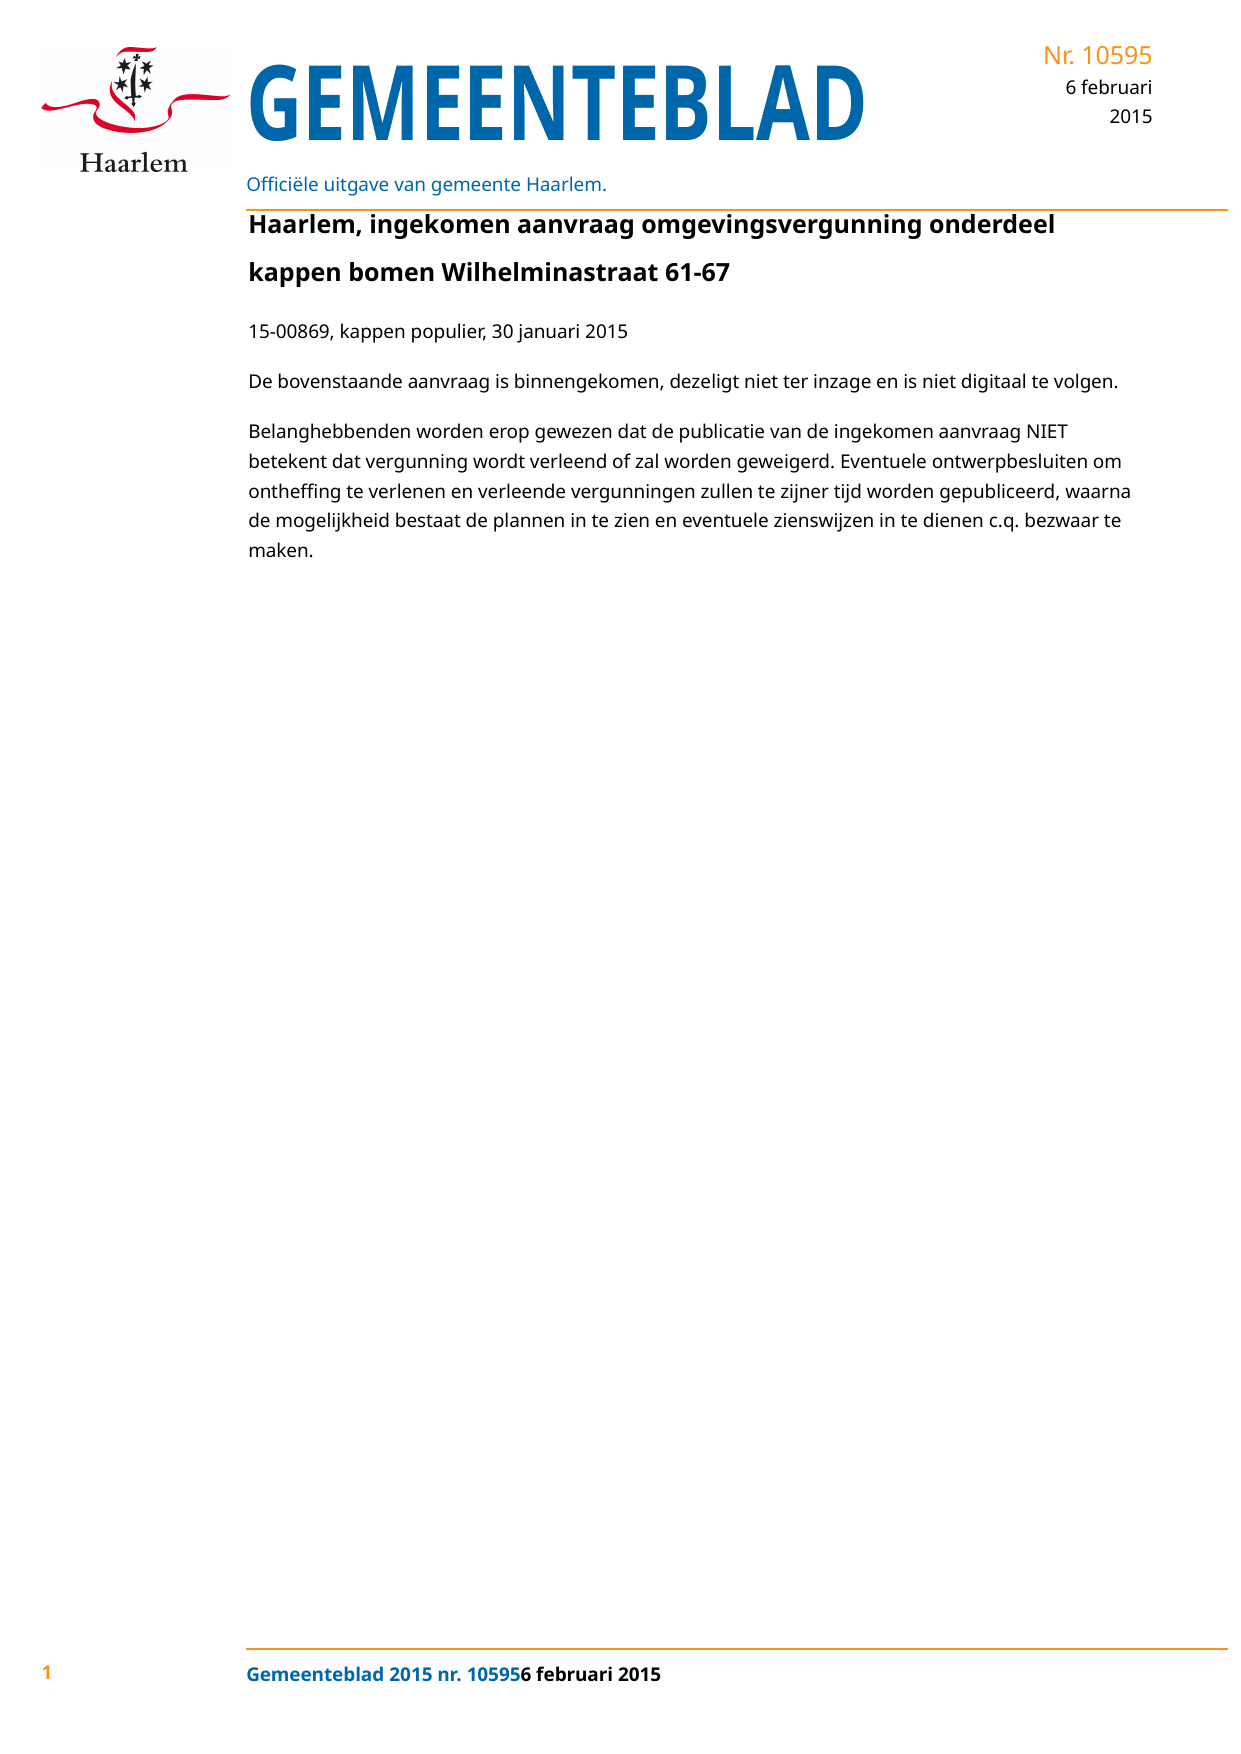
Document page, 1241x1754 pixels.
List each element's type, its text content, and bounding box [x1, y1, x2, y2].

text 15-00869, kappen populier, 30 januari 2015 [248, 318, 1152, 344]
text Haarlem, ingekomen aanvraag omgevingsvergunning onderdeel kappen bomen Wilhelminastraat 61-67 [248, 211, 1152, 288]
text De bovenstaande aanvraag is binnengekomen, dezeligt niet ter inzage en is niet digitaal te volgen. [248, 368, 1152, 394]
picture [41, 47, 231, 172]
text Belanghebbenden worden erop gewezen dat de publicatie van de ingekomen aanvraag NIET betekent dat vergunning wordt verleend of zal worden geweigerd. Eventuele ontwerpbesluiten om ontheffing te verlenen en verleende vergunningen zullen te zijner tijd worden gepubliceerd, waarna de mogelijkheid bestaat de plannen in te zien en eventuele zienswijzen in te dienen c.q. bezwaar te maken. [248, 419, 1152, 563]
